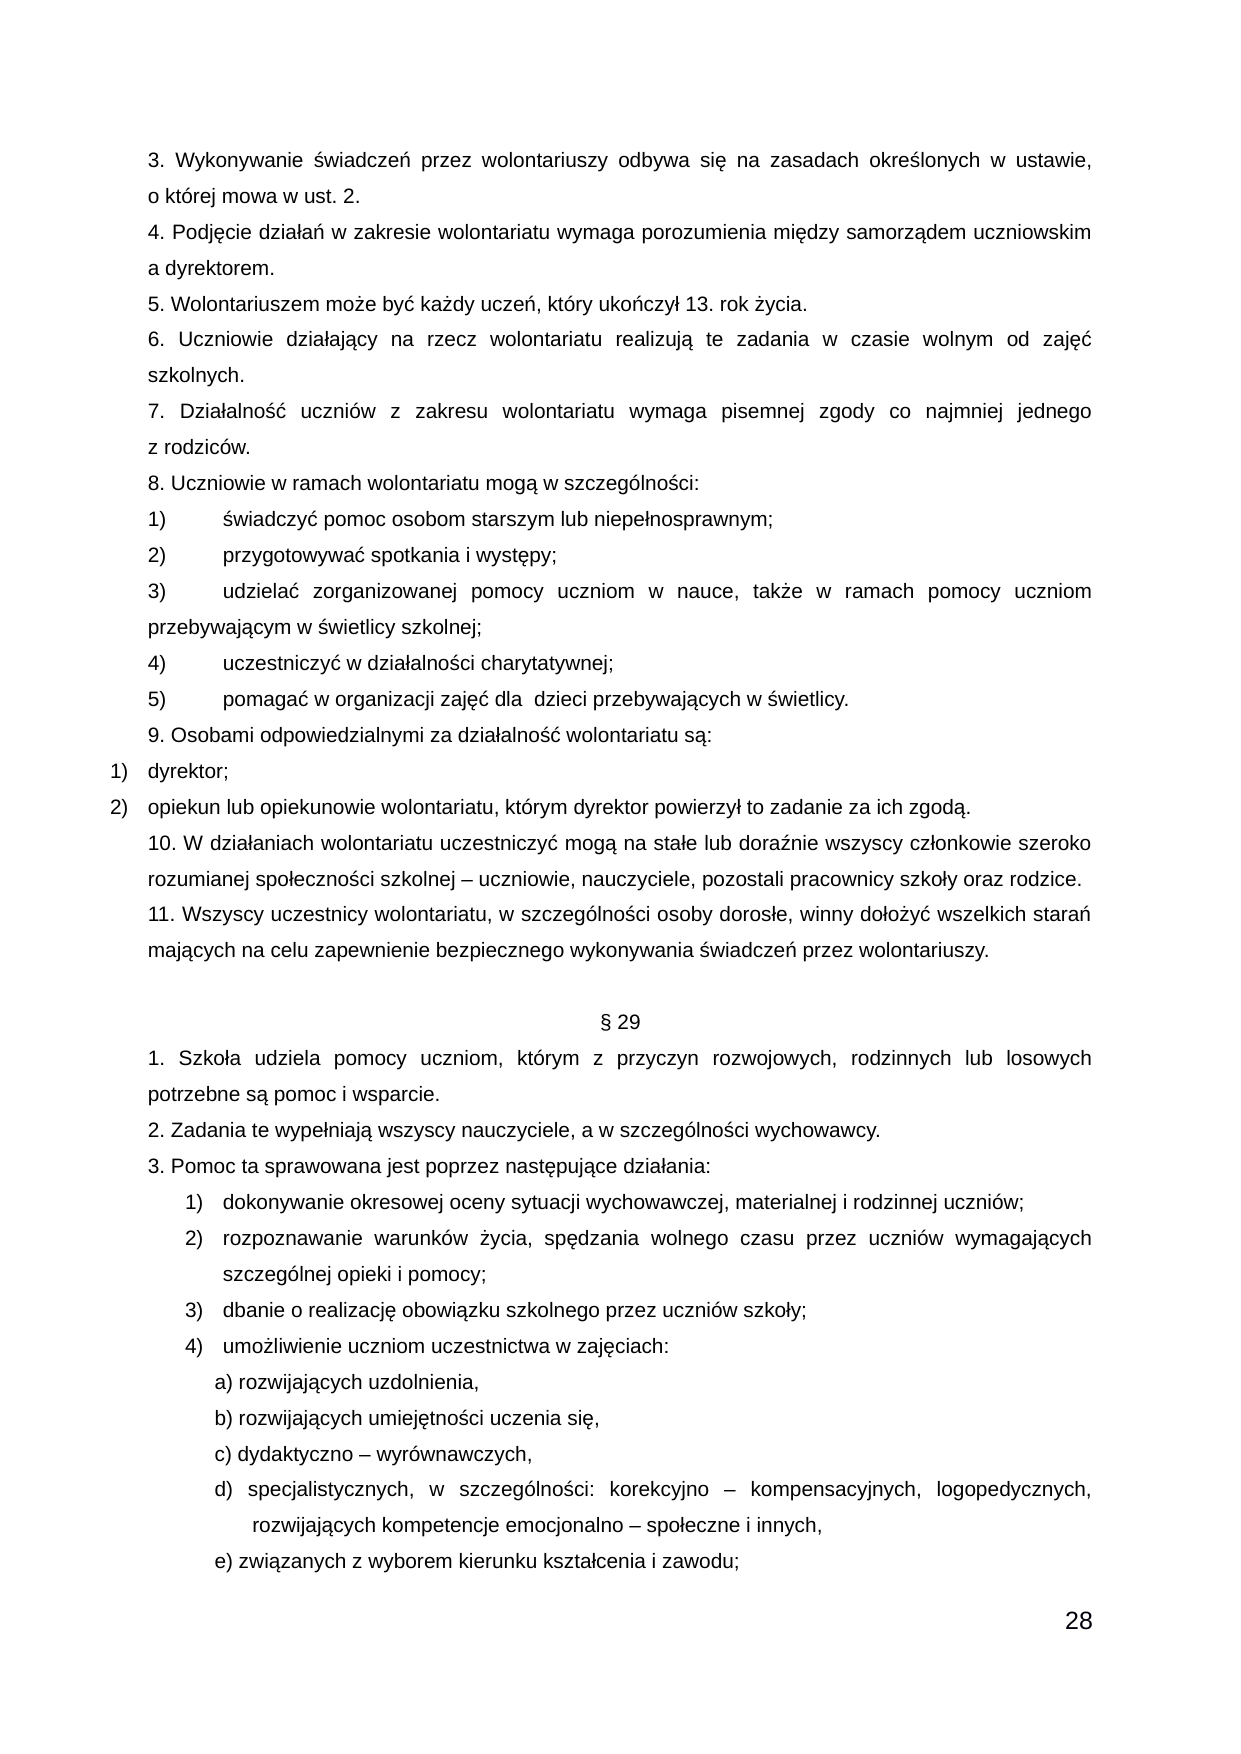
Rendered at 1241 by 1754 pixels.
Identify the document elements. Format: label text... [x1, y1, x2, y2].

list świadczyć pomoc osobom starszym lub niepełnosprawnym; [148, 507, 1093, 531]
text 5. Wolontariuszem może być każdy uczeń, który ukończył 13. rok życia. [148, 291, 1093, 315]
list dyrektor; [110, 758, 1093, 782]
text 9. Osobami odpowiedzialnymi za działalność wolontariatu są: [148, 723, 1093, 747]
list dbanie o realizację obowiązku szkolnego przez uczniów szkoły; [185, 1298, 1093, 1322]
text 11. Wszyscy uczestnicy wolontariatu, w szczególności osoby dorosłe, winny dołożyć wszelkich starań mających na celu zapewnienie bezpiecznego wykonywania świadczeń przez wolontariuszy. [148, 902, 1093, 962]
list e) związanych z wyborem kierunku kształcenia i zawodu; [214, 1549, 1093, 1573]
list 2. Zadania te wypełniają wszyscy nauczyciele, a w szczególności wychowawcy. [148, 1118, 1093, 1142]
list pomagać w organizacji zajęć dla dzieci przebywających w świetlicy. [148, 687, 1093, 711]
list dokonywanie okresowej oceny sytuacji wychowawczej, materialnej i rodzinnej uczniów; [185, 1190, 1093, 1214]
list 3. Pomoc ta sprawowana jest poprzez następujące działania: [148, 1154, 1093, 1178]
list rozpoznawanie warunków życia, spędzania wolnego czasu przez uczniów wymagających szczególnej opieki i pomocy; [185, 1226, 1093, 1286]
text 6. Uczniowie działający na rzecz wolontariatu realizują te zadania w czasie wolnym od zajęć szkolnych. [148, 327, 1093, 387]
list b) rozwijających umiejętności uczenia się, [214, 1405, 1093, 1429]
list c) dydaktyczno – wyrównawczych, [214, 1441, 1093, 1465]
text 4. Podjęcie działań w zakresie wolontariatu wymaga porozumienia między samorządem uczniowskim a dyrektorem. [148, 219, 1093, 279]
text 3. Wykonywanie świadczeń przez wolontariuszy odbywa się na zasadach określonych w ustawie, o której mowa w ust. 2. [148, 148, 1093, 207]
text 7. Działalność uczniów z zakresu wolontariatu wymaga pisemnej zgody co najmniej jednego z rodziców. [148, 399, 1093, 459]
list przygotowywać spotkania i występy; [148, 543, 1093, 567]
list a) rozwijających uzdolnienia, [214, 1369, 1093, 1393]
list opiekun lub opiekunowie wolontariatu, którym dyrektor powierzył to zadanie za ich zgodą. [110, 794, 1093, 818]
list d) specjalistycznych, w szczególności: korekcyjno – kompensacyjnych, logopedycznych, rozwijających kompetencje emocjonalno – społeczne i innych, [214, 1477, 1093, 1537]
text § 29 [148, 1010, 1093, 1034]
text 8. Uczniowie w ramach wolontariatu mogą w szczególności: [148, 471, 1093, 495]
list umożliwienie uczniom uczestnictwa w zajęciach: [185, 1333, 1093, 1357]
text 10. W działaniach wolontariatu uczestniczyć mogą na stałe lub doraźnie wszyscy członkowie szeroko rozumianej społeczności szkolnej – uczniowie, nauczyciele, pozostali pracownicy szkoły oraz rodzice. [148, 830, 1093, 890]
list uczestniczyć w działalności charytatywnej; [148, 651, 1093, 675]
list 1. Szkoła udziela pomocy uczniom, którym z przyczyn rozwojowych, rodzinnych lub losowych potrzebne są pomoc i wsparcie. [148, 1046, 1093, 1106]
list udzielać zorganizowanej pomocy uczniom w nauce, także w ramach pomocy uczniom przebywającym w świetlicy szkolnej; [148, 579, 1093, 639]
